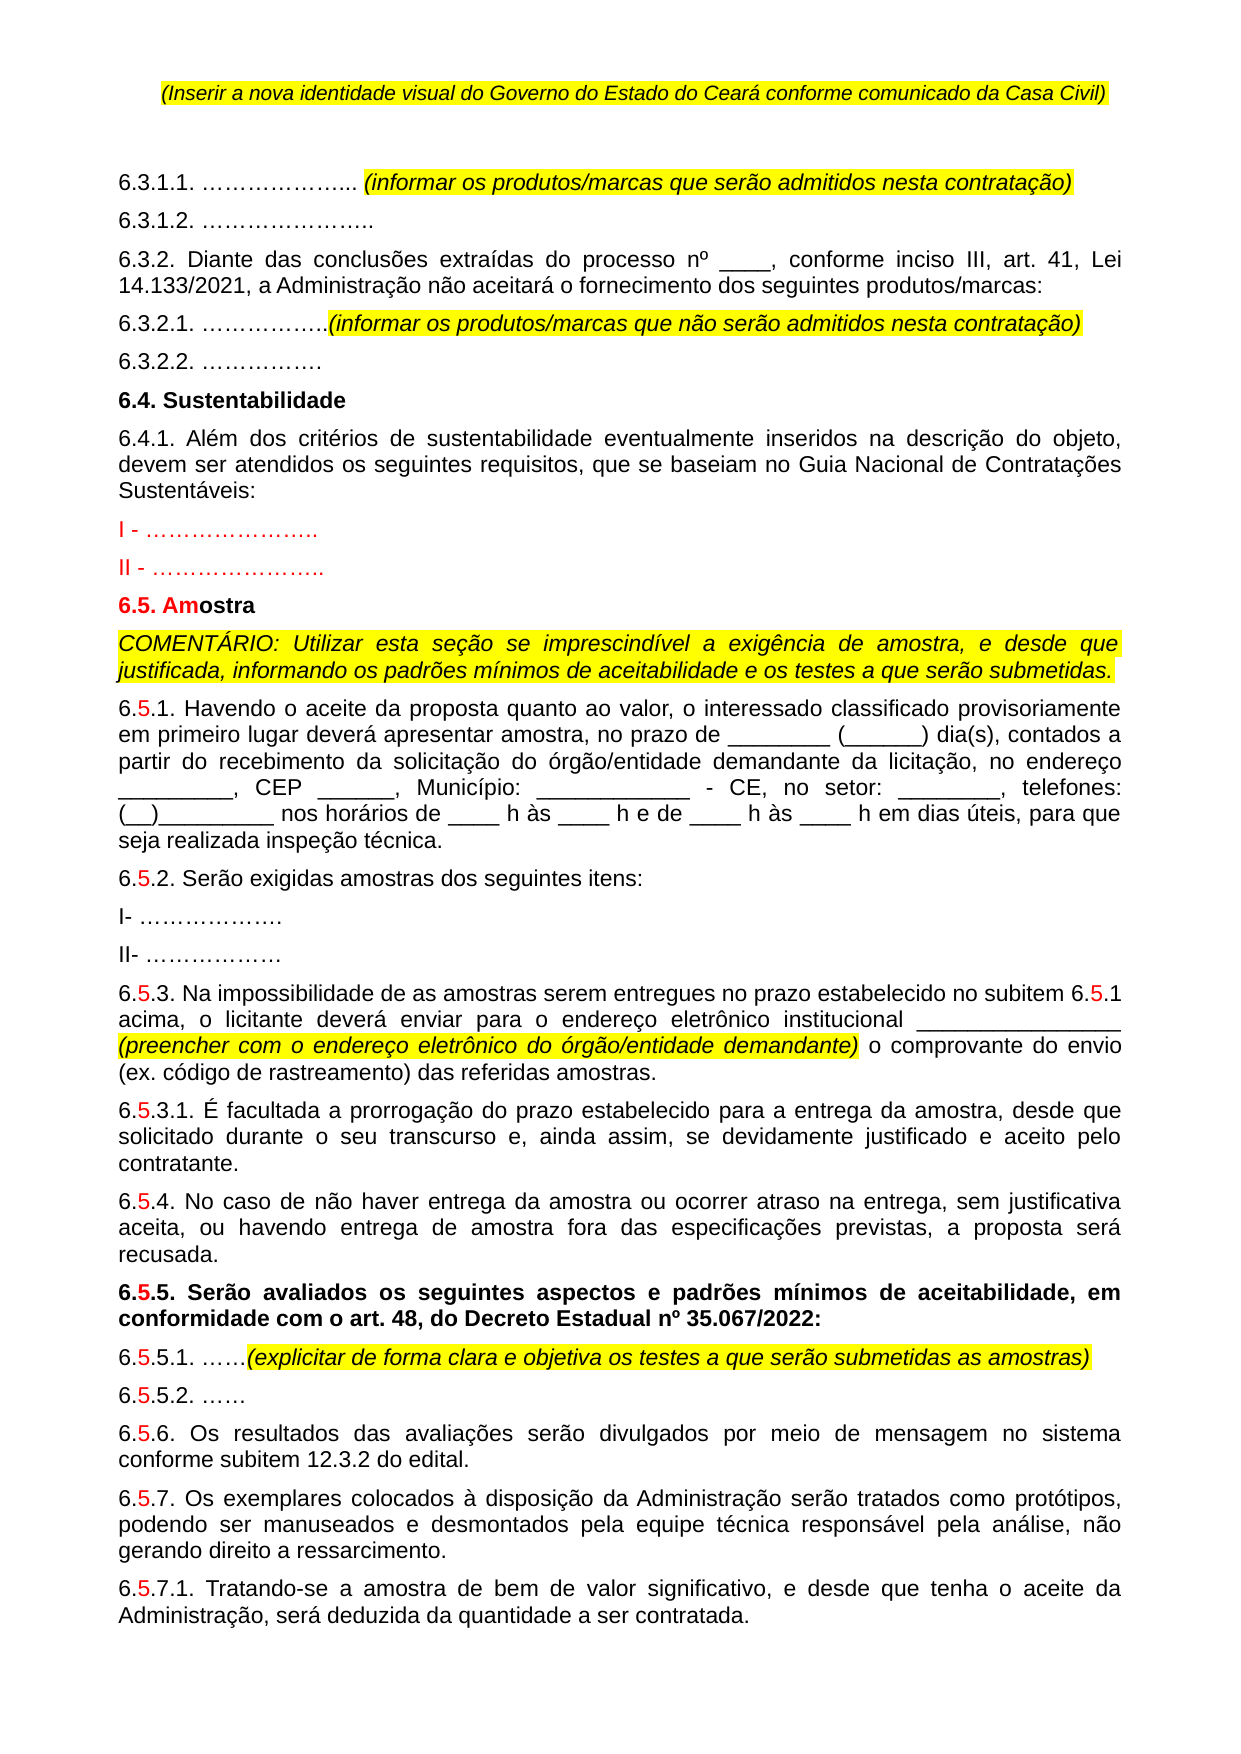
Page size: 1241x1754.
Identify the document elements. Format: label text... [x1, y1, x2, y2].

text I - ………………….. [118, 516, 1122, 542]
text COMENTÁRIO: Utilizar esta seção se imprescindível a exigência de amostra, e desde que justificada, informando os padrões mínimos de aceitabilidade e os testes a que serão submetidas. [118, 630, 1122, 683]
text 6.3.2. Diante das conclusões extraídas do processo nº ____, conforme inciso III, art. 41, Lei 14.133/2021, a Administração não aceitará o fornecimento dos seguintes produtos/marcas: [118, 246, 1122, 298]
text II - ………………….. [118, 554, 1122, 580]
text 6.5.4. No caso de não haver entrega da amostra ou ocorrer atraso na entrega, sem justificativa aceita, ou havendo entrega de amostra fora das especificações previstas, a proposta será recusada. [118, 1188, 1122, 1267]
text 6.3.1.1. ………………... (informar os produtos/marcas que serão admitidos nesta contratação) [118, 169, 1122, 195]
text 6.5.5.1. ……(explicitar de forma clara e objetiva os testes a que serão submetidas as amostras) [118, 1343, 1122, 1370]
text 6.5.3.1. É facultada a prorrogação do prazo estabelecido para a entrega da amostra, desde que solicitado durante o seu transcurso e, ainda assim, se devidamente justificado e aceito pelo contratante. [118, 1097, 1122, 1176]
text 6.3.2.1. ……………..(informar os produtos/marcas que não serão admitidos nesta contratação) [118, 310, 1122, 336]
text 6.5. Amostra [118, 592, 1122, 618]
text 6.4. Sustentabilidade [118, 387, 1122, 413]
text 6.5.5.2. …… [118, 1382, 1122, 1408]
text 6.5.1. Havendo o aceite da proposta quanto ao valor, o interessado classificado provisoriamente em primeiro lugar deverá apresentar amostra, no prazo de ________ (______) dia(s), contados a partir do recebimento da solicitação do órgão/entidade demandante da licitação, no endereço _________, CEP ______, Município: ____________ - CE, no setor: ________, telefones: (__)_________ nos horários de ____ h às ____ h e de ____ h às ____ h em dias úteis, para que seja realizada inspeção técnica. [118, 695, 1122, 853]
text 6.4.1. Além dos critérios de sustentabilidade eventualmente inseridos na descrição do objeto, devem ser atendidos os seguintes requisitos, que se baseiam no Guia Nacional de Contratações Sustentáveis: [118, 425, 1122, 504]
text 6.3.2.2. ……………. [118, 348, 1122, 375]
text 6.5.2. Serão exigidas amostras dos seguintes itens: [118, 865, 1122, 891]
text 6.5.5. Serão avaliados os seguintes aspectos e padrões mínimos de aceitabilidade, em conformidade com o art. 48, do Decreto Estadual nº 35.067/2022: [118, 1279, 1122, 1332]
text II- ……………… [118, 941, 1122, 968]
text 6.3.1.2. ………………….. [118, 207, 1122, 234]
text I- ………………. [118, 903, 1122, 929]
text 6.5.7. Os exemplares colocados à disposição da Administração serão tratados como protótipos, podendo ser manuseados e desmontados pela equipe técnica responsável pela análise, não gerando direito a ressarcimento. [118, 1484, 1122, 1563]
text 6.5.6. Os resultados das avaliações serão divulgados por meio de mensagem no sistema conforme subitem 12.3.2 do edital. [118, 1420, 1122, 1473]
text 6.5.3. Na impossibilidade de as amostras serem entregues no prazo estabelecido no subitem 6.5.1 acima, o licitante deverá enviar para o endereço eletrônico institucional ________________ (preencher com o endereço eletrônico do órgão/entidade demandante) o comprovante do envio (ex. código de rastreamento) das referidas amostras. [118, 980, 1122, 1085]
text 6.5.7.1. Tratando-se a amostra de bem de valor significativo, e desde que tenha o aceite da Administração, será deduzida da quantidade a ser contratada. [118, 1575, 1122, 1628]
